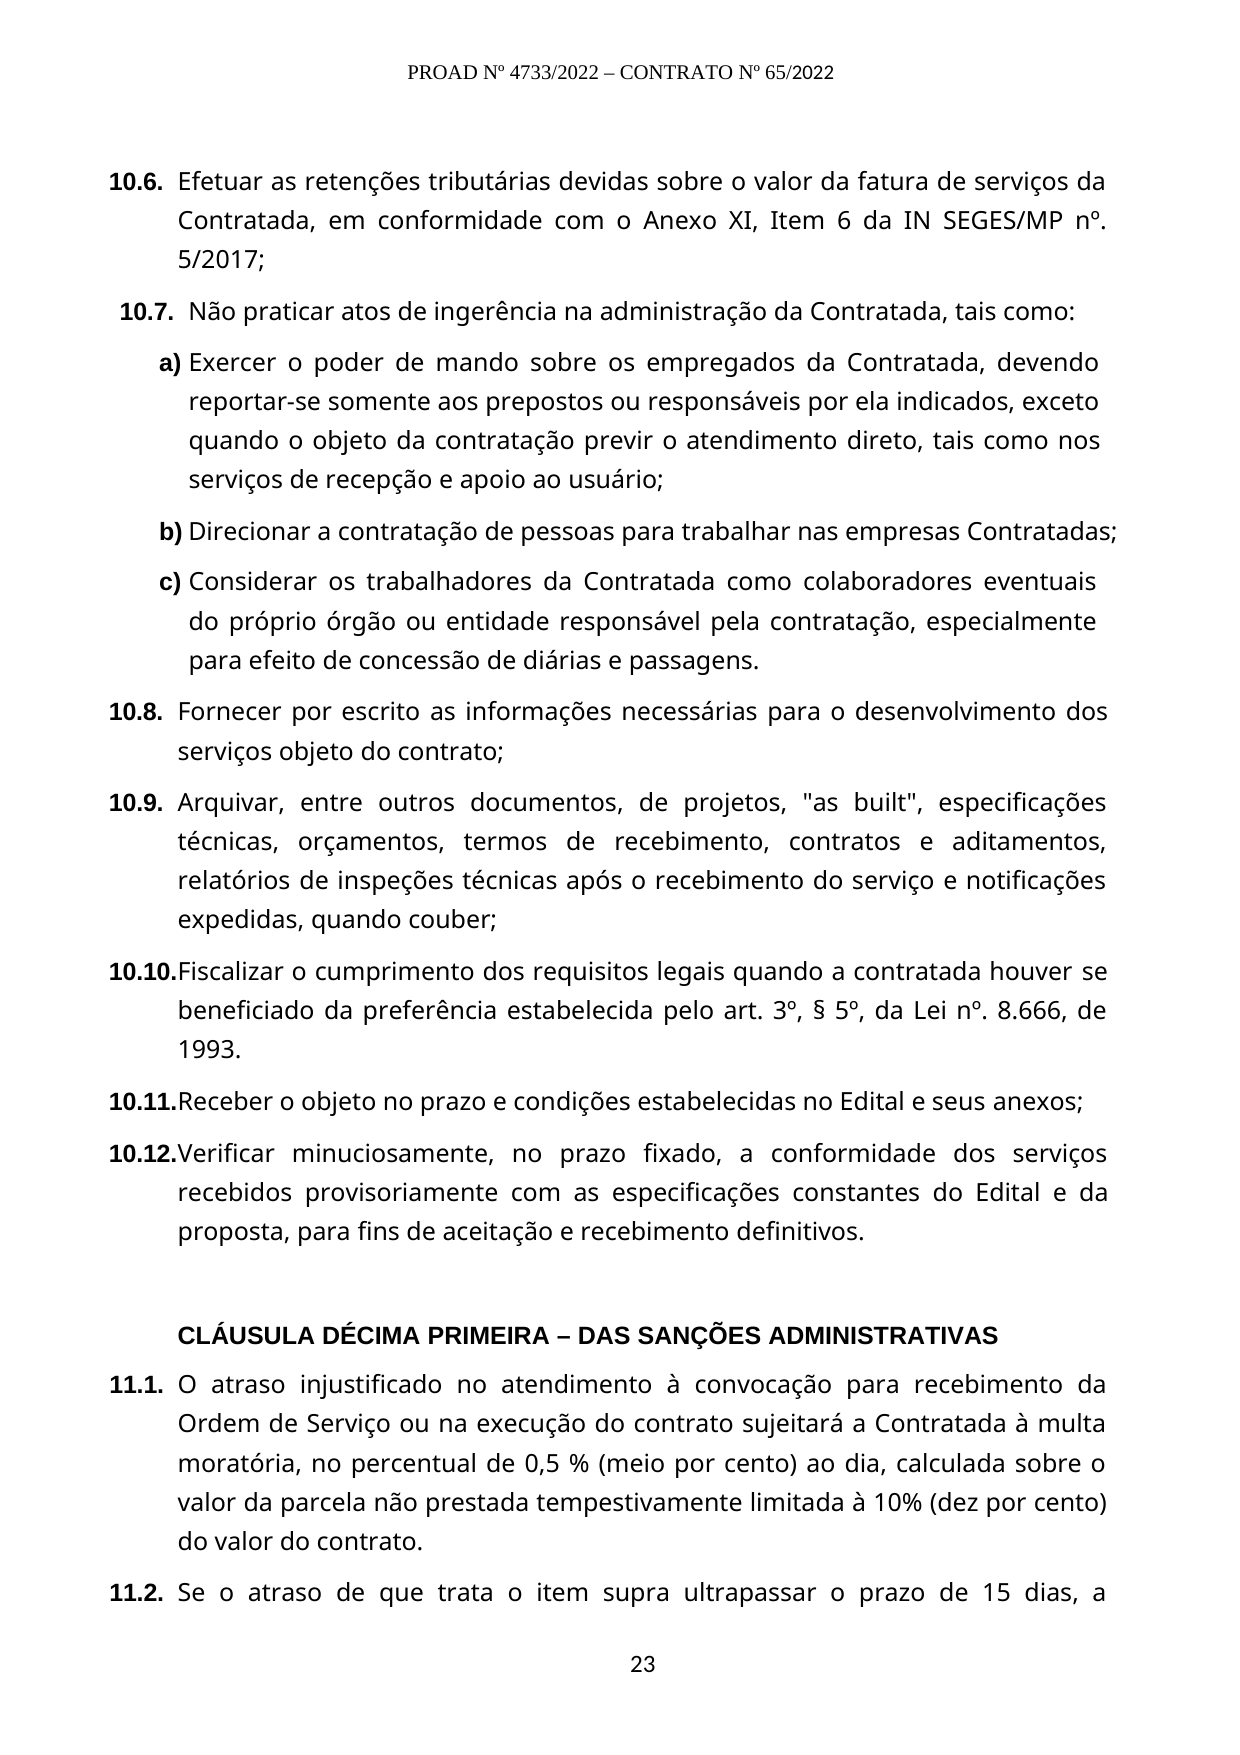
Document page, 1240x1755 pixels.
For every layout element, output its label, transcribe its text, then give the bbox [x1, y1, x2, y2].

list Fiscalizar o cumprimento dos requisitos legais quando a contratada houver se beneficiado da preferência estabelecida pelo art. 3º, § 5º, da Lei nº. 8.666, de 1993. [167, 954, 1108, 1066]
list Verificar minuciosamente, no prazo fixado, a conformidade dos serviços recebidos provisoriamente com as especificações constantes do Edital e da proposta, para fins de aceitação e recebimento definitivos. [167, 1135, 1108, 1248]
list Direcionar a contratação de pessoas para trabalhar nas empresas Contratadas; [177, 513, 1119, 547]
list Exercer o poder de mando sobre os empregados da Contratada, devendo reportar-se somente aos prepostos ou responsáveis por ela indicados, exceto quando o objeto da contratação previr o atendimento direto, tais como nos serviços de recepção e apoio ao usuário; [177, 344, 1100, 496]
list Fornecer por escrito as informações necessárias para o desenvolvimento dos serviços objeto do contrato; [167, 694, 1108, 767]
subtitle CLÁUSULA DÉCIMA PRIMEIRA – DAS SANÇÕES ADMINISTRATIVAS [177, 1321, 1119, 1350]
list Arquivar, entre outros documentos, de projetos, "as built", especificações técnicas, orçamentos, termos de recebimento, contratos e aditamentos, relatórios de inspeções técnicas após o recebimento do serviço e notificações expedidas, quando couber; [167, 785, 1108, 936]
list O atraso injustificado no atendimento à convocação para recebimento da Ordem de Serviço ou na execução do contrato sujeitará a Contratada à multa moratória, no percentual de 0,5 % (meio por cento) ao dia, calculada sobre o valor da parcela não prestada tempestivamente limitada à 10% (dez por cento) do valor do contrato. [167, 1367, 1108, 1558]
list Efetuar as retenções tributárias devidas sobre o valor da fatura de serviços da Contratada, em conformidade com o Anexo XI, Item 6 da IN SEGES/MP nº. 5/2017; [167, 163, 1107, 276]
list Não praticar atos de ingerência na administração da Contratada, tais como: [177, 293, 1119, 328]
list Se o atraso de que trata o item supra ultrapassar o prazo de 15 dias, a [167, 1575, 1108, 1609]
list Receber o objeto no prazo e condições estabelecidas no Edital e seus anexos; [167, 1084, 1108, 1118]
list Considerar os trabalhadores da Contratada como colaboradores eventuais do próprio órgão ou entidade responsável pela contratação, especialmente para efeito de concessão de diárias e passagens. [177, 564, 1098, 676]
